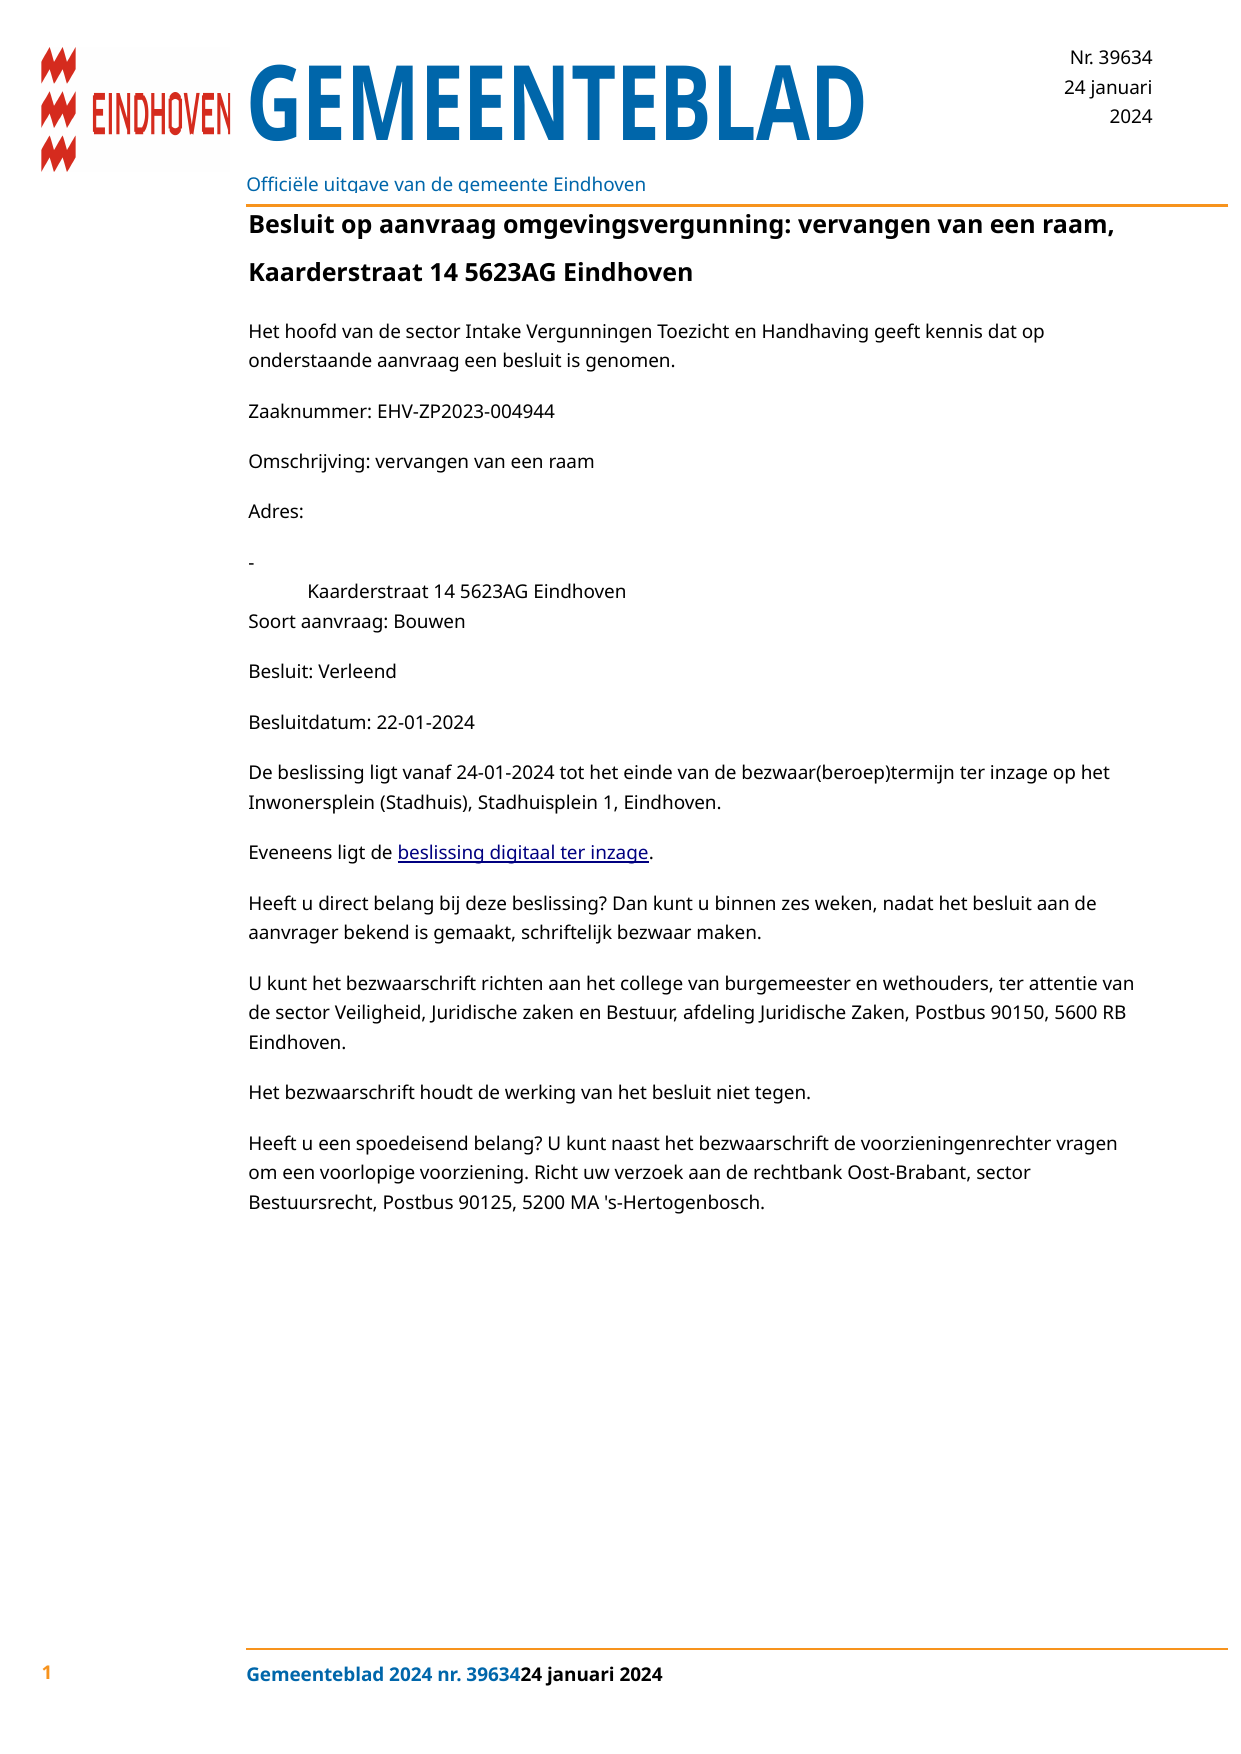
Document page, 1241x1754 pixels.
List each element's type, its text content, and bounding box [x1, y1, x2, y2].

text Besluit: Verleend [248, 659, 1152, 684]
text Zaaknummer: EHV-ZP2023-004944 [248, 398, 1152, 424]
text Het hoofd van de sector Intake Vergunningen Toezicht en Handhaving geeft kennis dat op onderstaande aanvraag een besluit is genomen. [248, 318, 1152, 373]
text Besluitdatum: 22-01-2024 [248, 709, 1152, 735]
text Heeft u direct belang bij deze beslissing? Dan kunt u binnen zes weken, nadat het besluit aan de aanvrager bekend is gemaakt, schriftelijk bezwaar maken. [248, 890, 1152, 945]
text Besluit op aanvraag omgevingsvergunning: vervangen van een raam, Kaarderstraat 14 5623AG Eindhoven [248, 207, 1152, 288]
text Omschrijving: vervangen van een raam [248, 448, 1152, 474]
text Eveneens ligt de beslissing digitaal ter inzage. [248, 839, 1152, 865]
text Heeft u een spoedeisend belang? U kunt naast het bezwaarschrift de voorzieningenrechter vragen om een voorlopige voorziening. Richt uw verzoek aan de rechtbank Oost-Brabant, sector Bestuursrecht, Postbus 90125, 5200 MA 's-Hertogenbosch. [248, 1130, 1152, 1215]
text U kunt het bezwaarschrift richten aan het college van burgemeester en wethouders, ter attentie van de sector Veiligheid, Juridische zaken en Bestuur, afdeling Juridische Zaken, Postbus 90150, 5600 RB Eindhoven. [248, 970, 1152, 1055]
picture [41, 47, 231, 172]
text Het bezwaarschrift houdt de werking van het besluit niet tegen. [248, 1079, 1152, 1105]
text Adres: [248, 499, 1152, 524]
text De beslissing ligt vanaf 24-01-2024 tot het einde van de bezwaar(beroep)termijn ter inzage op het Inwonersplein (Stadhuis), Stadhuisplein 1, Eindhoven. [248, 759, 1152, 815]
text Soort aanvraag: Bouwen [248, 608, 1152, 634]
list Kaarderstraat 14 5623AG Eindhoven [248, 579, 1152, 604]
